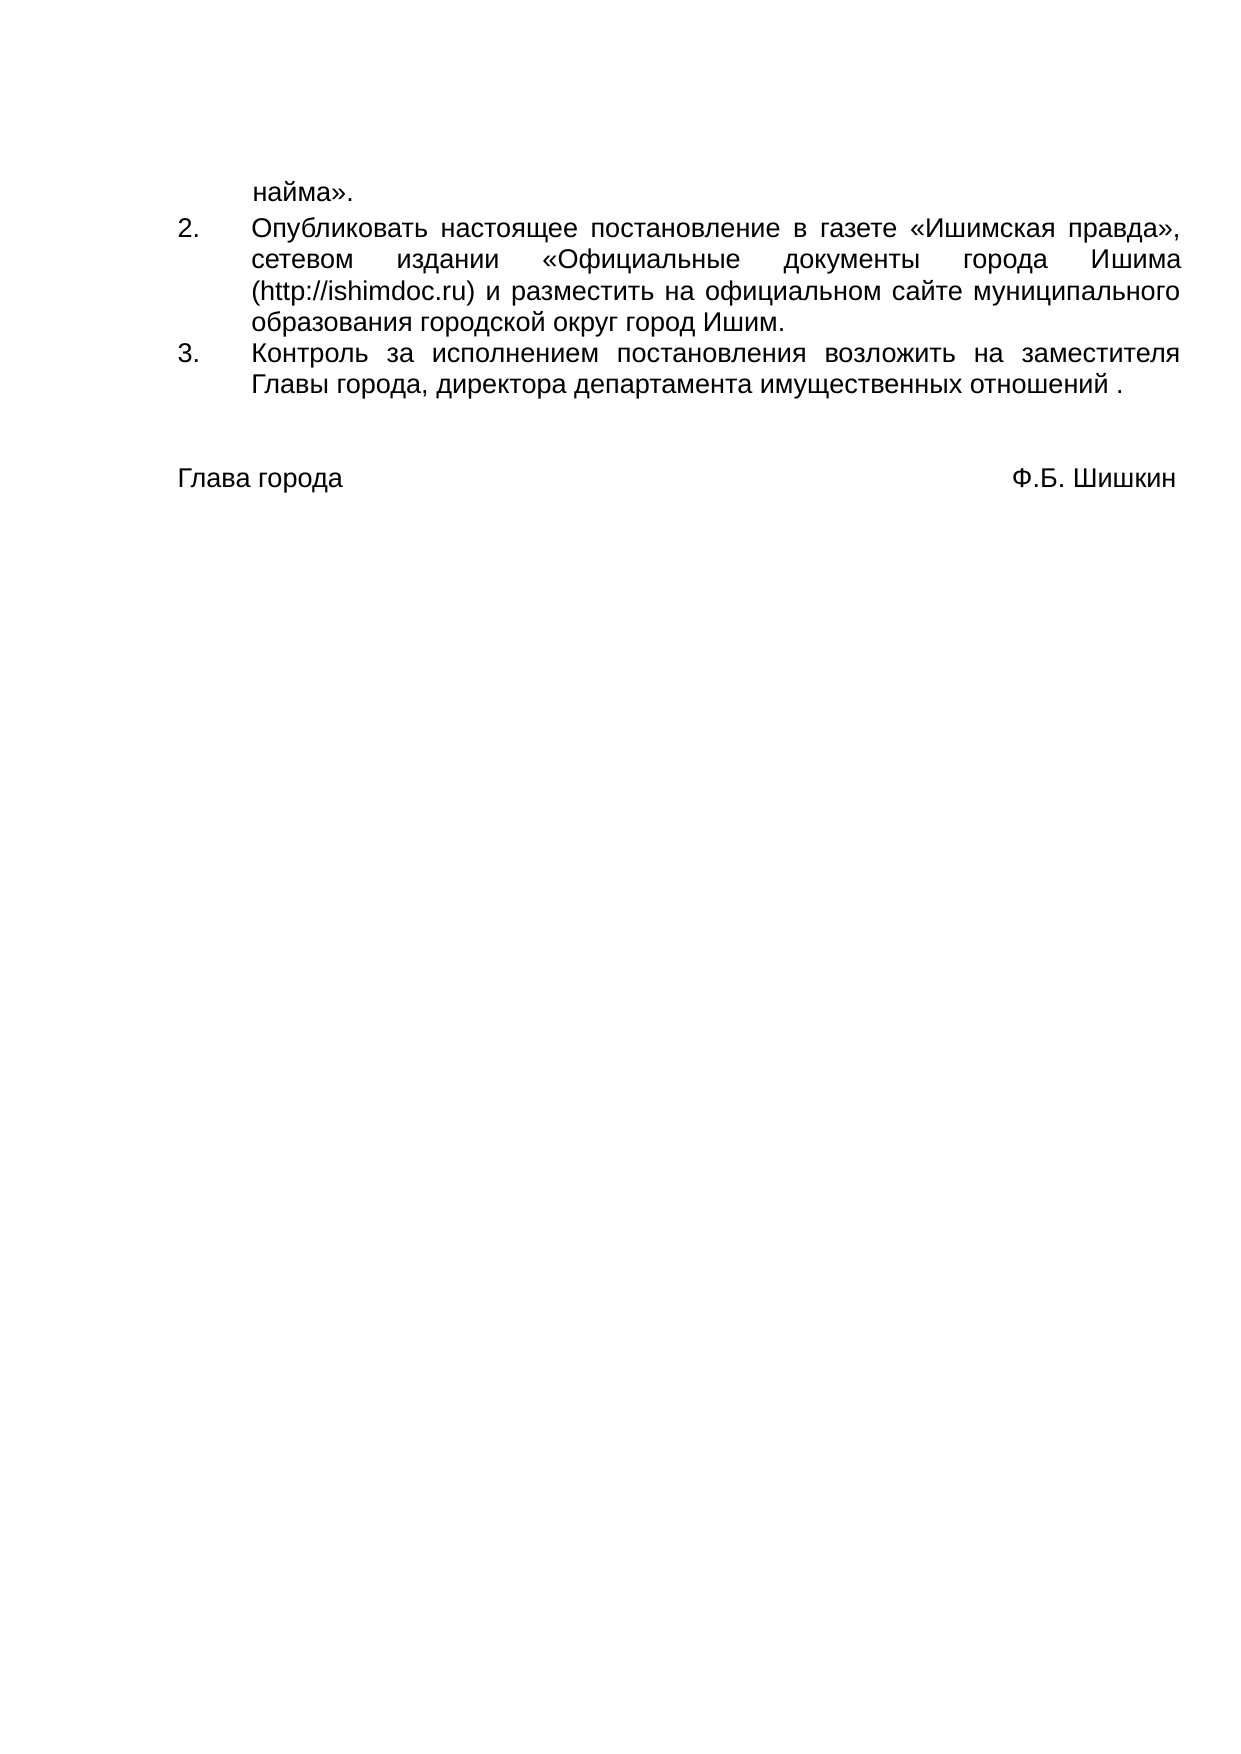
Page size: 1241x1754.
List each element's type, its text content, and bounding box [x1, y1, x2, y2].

text Глава города Ф.Б. Шишкин [177, 462, 1181, 493]
text 2. Опубликовать настоящее постановление в газете «Ишимская правда», сетевом издании «Официальные документы города Ишима (http://ishimdoc.ru) и разместить на официальном сайте муниципального образования городской округ город Ишим. [177, 212, 1181, 337]
text 3. Контроль за исполнением постановления возложить на заместителя Главы города, директора департамента имущественных отношений . [177, 337, 1181, 399]
text найма». [177, 176, 1181, 207]
